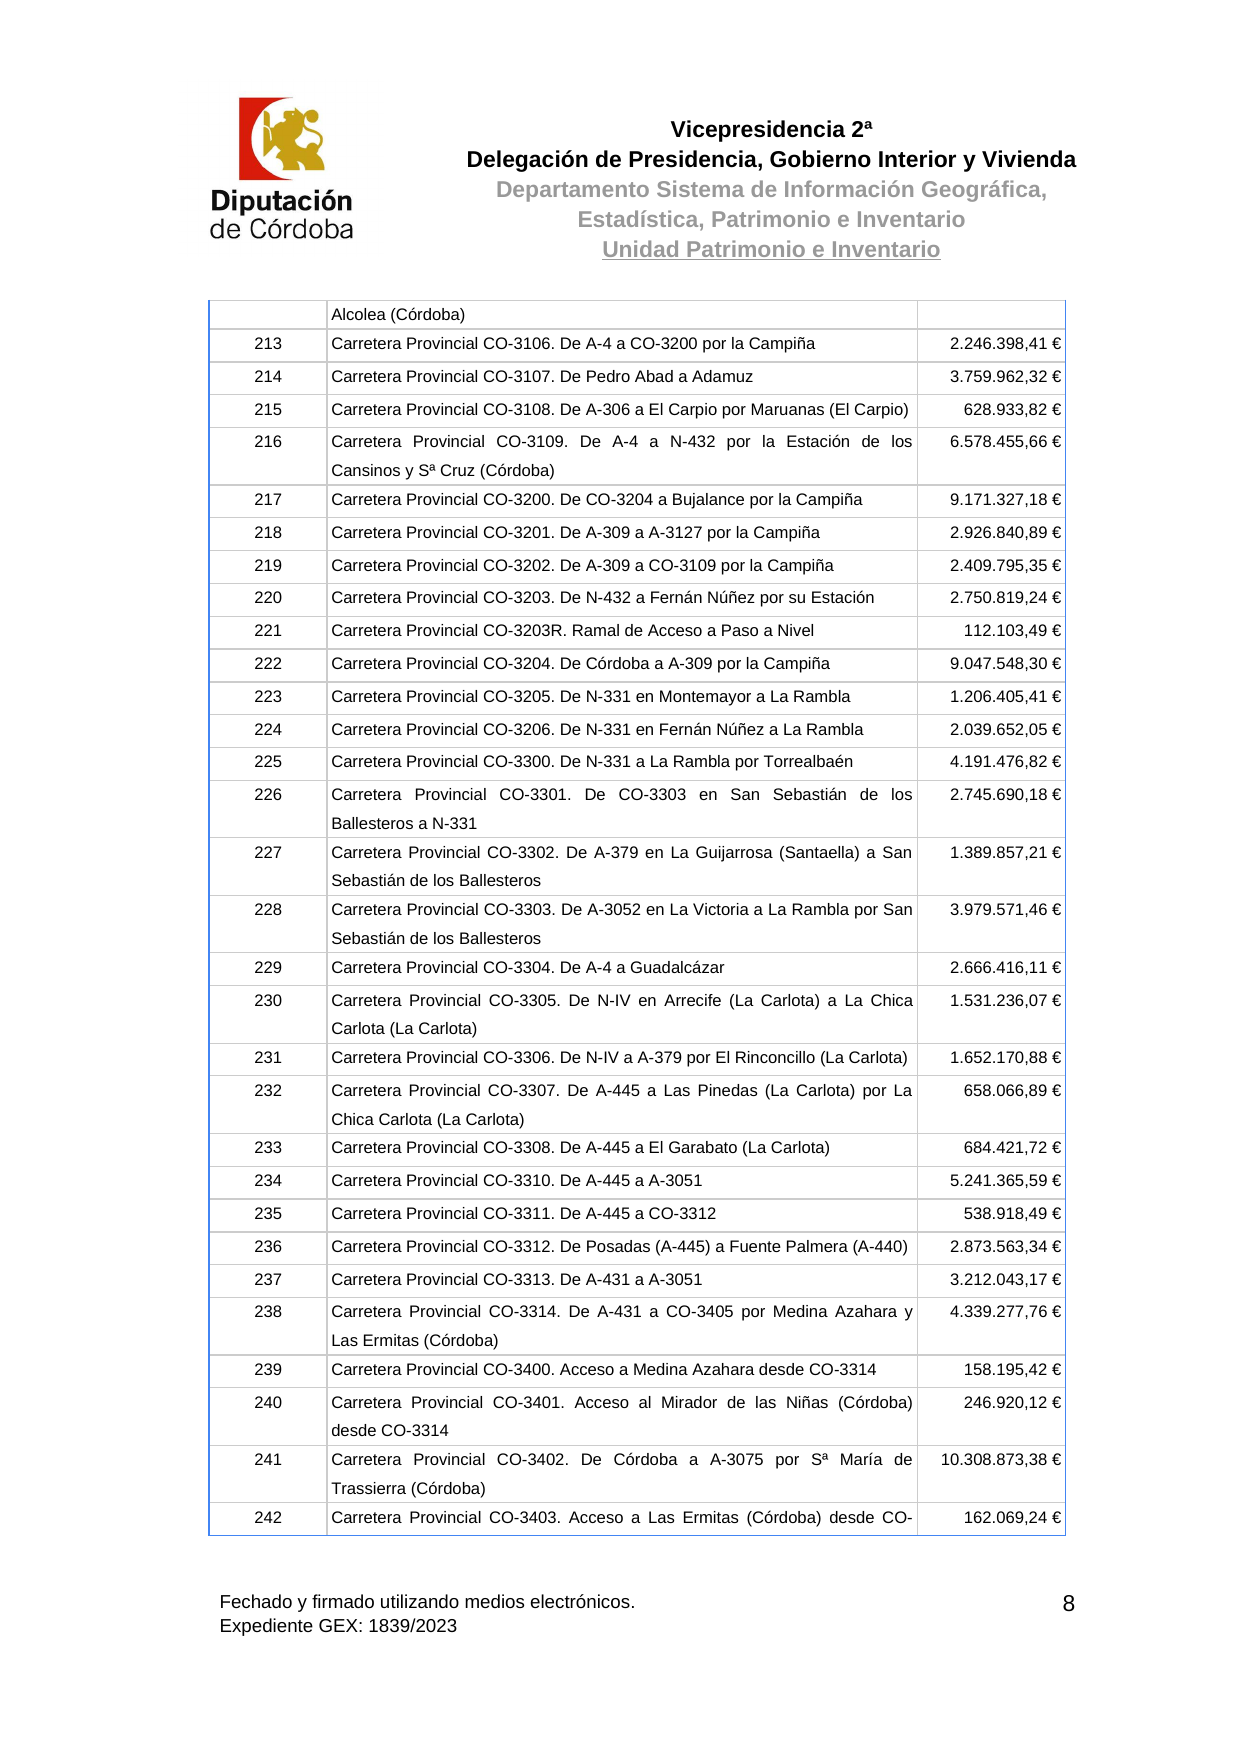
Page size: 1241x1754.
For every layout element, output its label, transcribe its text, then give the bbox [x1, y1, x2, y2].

table_cell 4.339.277,76 € [918, 1298, 1065, 1354]
table_cell Carretera Provincial CO-3311. De A-445 a CO-3312 [328, 1200, 917, 1231]
picture [177, 79, 385, 257]
table_cell 684.421,72 € [918, 1134, 1065, 1166]
table_cell Carretera Provincial CO-3304. De A-4 a Guadalcázar [328, 953, 917, 985]
table_cell Carretera Provincial CO-3314. De A-431 a CO-3405 por Medina Azahara y Las Ermitas (Córdoba) [328, 1298, 917, 1354]
table_cell 1.389.857,21 € [918, 838, 1065, 894]
table_cell 1.206.405,41 € [918, 683, 1065, 714]
table_cell 3.759.962,32 € [918, 363, 1065, 394]
table_cell 226 [210, 781, 326, 837]
table_cell 2.750.819,24 € [918, 584, 1065, 616]
table_cell 158.195,42 € [918, 1356, 1065, 1387]
table_cell 5.241.365,59 € [918, 1167, 1065, 1198]
table_cell Carretera Provincial CO-3200. De CO-3204 a Bujalance por la Campiña [328, 486, 917, 517]
table_cell 3.979.571,46 € [918, 896, 1065, 952]
table_cell 231 [210, 1044, 326, 1075]
table_cell 215 [210, 395, 326, 427]
table_cell Carretera Provincial CO-3203R. Ramal de Acceso a Paso a Nivel [328, 617, 917, 648]
table_cell 238 [210, 1298, 326, 1354]
table_cell 229 [210, 953, 326, 985]
table_cell Alcolea (Córdoba) [328, 301, 917, 328]
table_cell Carretera Provincial CO-3300. De N-331 a La Rambla por Torrealbaén [328, 748, 917, 779]
table_cell Carretera Provincial CO-3108. De A-306 a El Carpio por Maruanas (El Carpio) [328, 395, 917, 427]
table_cell 2.039.652,05 € [918, 715, 1065, 747]
table_cell 10.308.873,38 € [918, 1446, 1065, 1502]
table_cell 242 [210, 1503, 326, 1535]
table_cell Carretera Provincial CO-3202. De A-309 a CO-3109 por la Campiña [328, 551, 917, 583]
table_cell Carretera Provincial CO-3312. De Posadas (A-445) a Fuente Palmera (A-440) [328, 1233, 917, 1264]
table_cell Carretera Provincial CO-3201. De A-309 a A-3127 por la Campiña [328, 518, 917, 550]
table_cell Carretera Provincial CO-3206. De N-331 en Fernán Núñez a La Rambla [328, 715, 917, 747]
table_cell 2.246.398,41 € [918, 330, 1065, 361]
table_cell 241 [210, 1446, 326, 1502]
table_cell 240 [210, 1388, 326, 1444]
table_cell Carretera Provincial CO-3305. De N-IV en Arrecife (La Carlota) a La Chica Carlota (La Carlota) [328, 986, 917, 1042]
table_cell 162.069,24 € [918, 1503, 1065, 1535]
table_cell 235 [210, 1200, 326, 1231]
table_cell 218 [210, 518, 326, 550]
table_cell 1.652.170,88 € [918, 1044, 1065, 1075]
table_cell Carretera Provincial CO-3301. De CO-3303 en San Sebastián de los Ballesteros a N-331 [328, 781, 917, 837]
table_cell Carretera Provincial CO-3307. De A-445 a Las Pinedas (La Carlota) por La Chica Carlota (La Carlota) [328, 1076, 917, 1133]
table_cell Carretera Provincial CO-3107. De Pedro Abad a Adamuz [328, 363, 917, 394]
table_cell Carretera Provincial CO-3400. Acceso a Medina Azahara desde CO-3314 [328, 1356, 917, 1387]
table_cell Carretera Provincial CO-3204. De Córdoba a A-309 por la Campiña [328, 650, 917, 681]
table_cell 233 [210, 1134, 326, 1166]
table_cell 2.666.416,11 € [918, 953, 1065, 985]
table_cell 223 [210, 683, 326, 714]
table_cell 230 [210, 986, 326, 1042]
table_cell Carretera Provincial CO-3308. De A-445 a El Garabato (La Carlota) [328, 1134, 917, 1166]
table_cell 236 [210, 1233, 326, 1264]
table_cell 3.212.043,17 € [918, 1265, 1065, 1297]
table_cell Carretera Provincial CO-3203. De N-432 a Fernán Núñez por su Estación [328, 584, 917, 616]
table_cell Carretera Provincial CO-3401. Acceso al Mirador de las Niñas (Córdoba) desde CO-3314 [328, 1388, 917, 1444]
table_cell 224 [210, 715, 326, 747]
table_cell 2.409.795,35 € [918, 551, 1065, 583]
table_cell Carretera Provincial CO-3306. De N-IV a A-379 por El Rinconcillo (La Carlota) [328, 1044, 917, 1075]
table_cell Carretera Provincial CO-3109. De A-4 a N-432 por la Estación de los Cansinos y Sª Cruz (Córdoba) [328, 428, 917, 484]
table_cell 538.918,49 € [918, 1200, 1065, 1231]
table_cell 225 [210, 748, 326, 779]
table_cell Carretera Provincial CO-3106. De A-4 a CO-3200 por la Campiña [328, 330, 917, 361]
table_cell 239 [210, 1356, 326, 1387]
table_cell 4.191.476,82 € [918, 748, 1065, 779]
table_cell 1.531.236,07 € [918, 986, 1065, 1042]
table_cell Carretera Provincial CO-3402. De Córdoba a A-3075 por Sª María de Trassierra (Córdoba) [328, 1446, 917, 1502]
table_cell [918, 301, 1065, 328]
table_cell 220 [210, 584, 326, 616]
table_cell 2.873.563,34 € [918, 1233, 1065, 1264]
table_cell 217 [210, 486, 326, 517]
table_cell [210, 301, 326, 328]
table_cell Carretera Provincial CO-3403. Acceso a Las Ermitas (Córdoba) desde CO- [328, 1503, 917, 1535]
table_cell 6.578.455,66 € [918, 428, 1065, 484]
table_cell 219 [210, 551, 326, 583]
table_cell 112.103,49 € [918, 617, 1065, 648]
table_cell 227 [210, 838, 326, 894]
table_cell 628.933,82 € [918, 395, 1065, 427]
table_cell 246.920,12 € [918, 1388, 1065, 1444]
table_cell 222 [210, 650, 326, 681]
table_cell Carretera Provincial CO-3302. De A-379 en La Guijarrosa (Santaella) a San Sebastián de los Ballesteros [328, 838, 917, 894]
table_cell 2.745.690,18 € [918, 781, 1065, 837]
table_cell 234 [210, 1167, 326, 1198]
table_cell 9.171.327,18 € [918, 486, 1065, 517]
table_cell 221 [210, 617, 326, 648]
table_cell 9.047.548,30 € [918, 650, 1065, 681]
table_cell 2.926.840,89 € [918, 518, 1065, 550]
table_cell 237 [210, 1265, 326, 1297]
table_cell 214 [210, 363, 326, 394]
table_cell 232 [210, 1076, 326, 1133]
table_cell Carretera Provincial CO-3303. De A-3052 en La Victoria a La Rambla por San Sebastián de los Ballesteros [328, 896, 917, 952]
table_cell 228 [210, 896, 326, 952]
table_cell Carretera Provincial CO-3310. De A-445 a A-3051 [328, 1167, 917, 1198]
table_cell Carretera Provincial CO-3313. De A-431 a A-3051 [328, 1265, 917, 1297]
table_cell 658.066,89 € [918, 1076, 1065, 1133]
table_cell Carretera Provincial CO-3205. De N-331 en Montemayor a La Rambla [328, 683, 917, 714]
table_cell 213 [210, 330, 326, 361]
table_cell 216 [210, 428, 326, 484]
